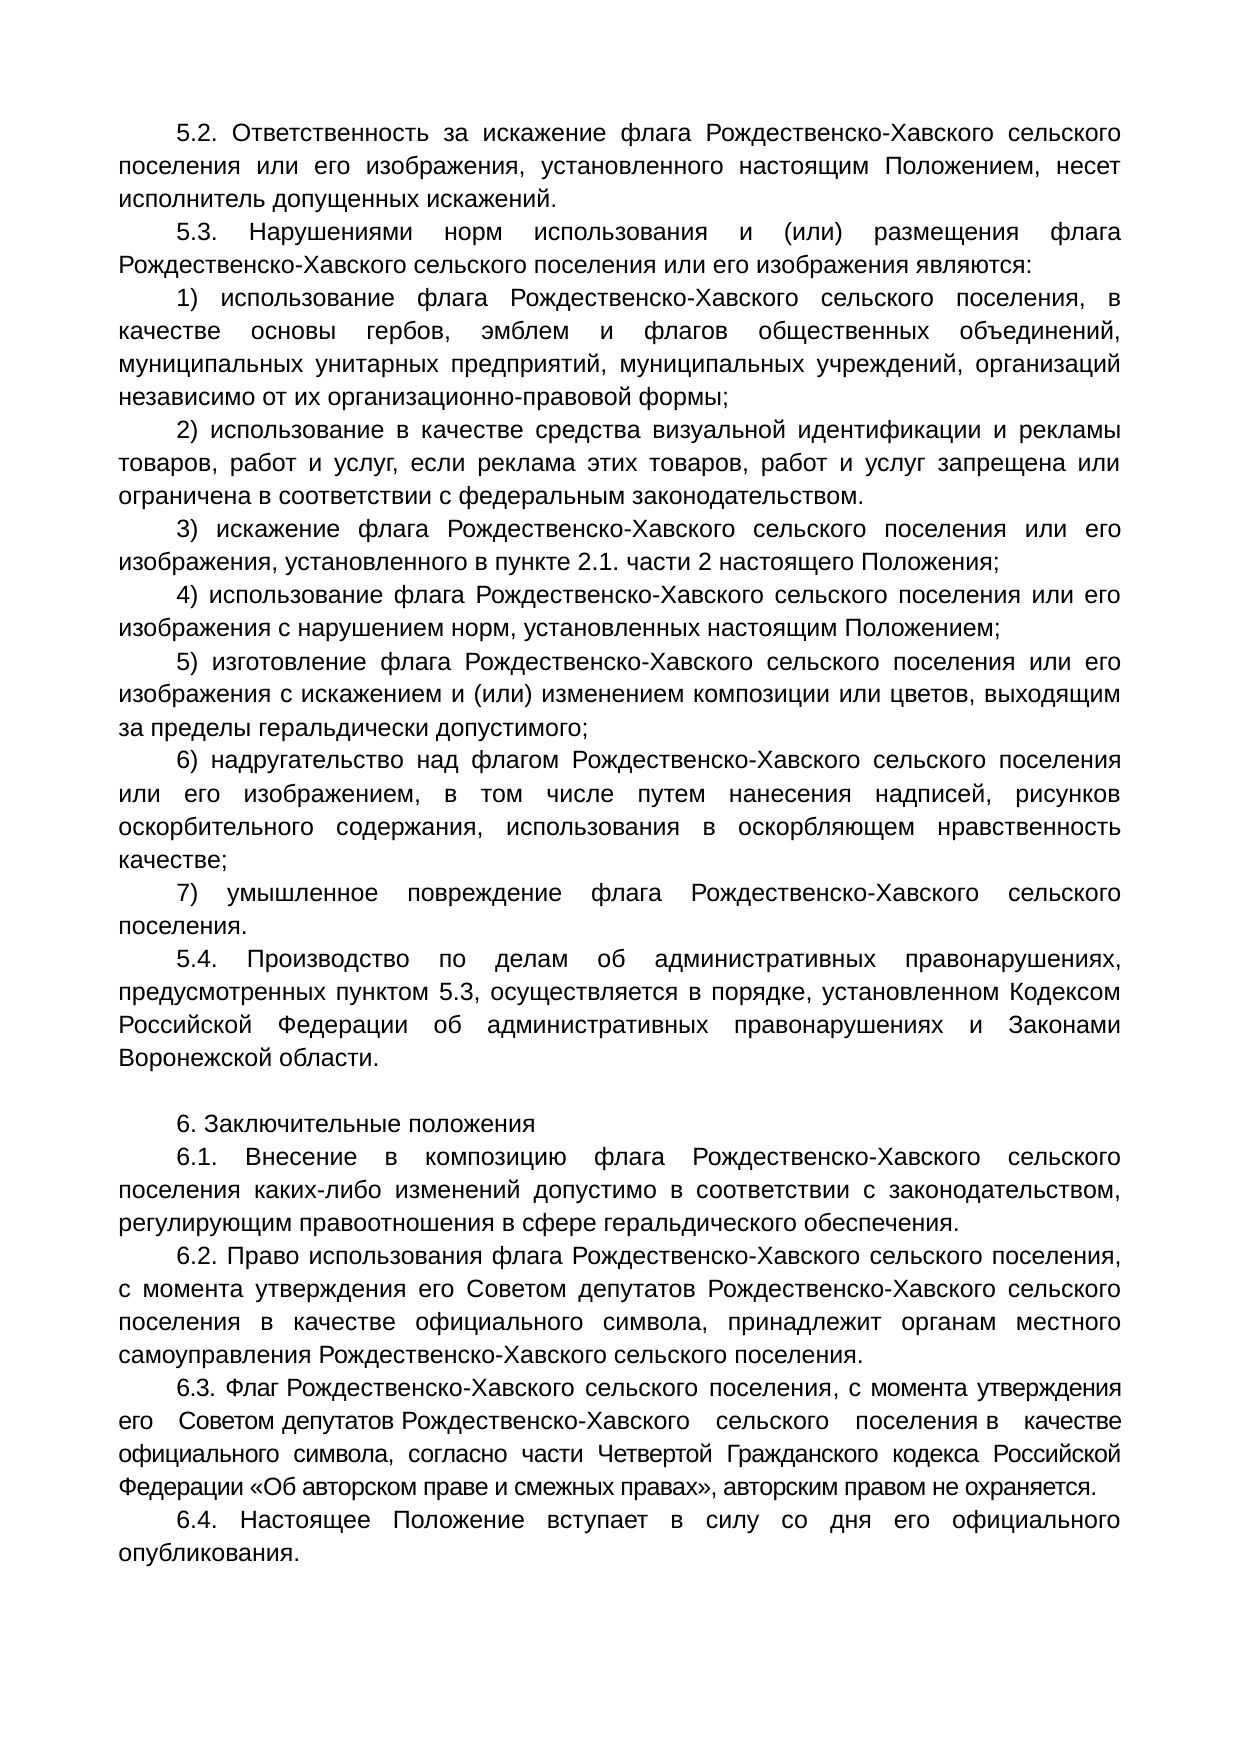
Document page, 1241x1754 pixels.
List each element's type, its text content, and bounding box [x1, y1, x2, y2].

text 5.3. Нарушениями норм использования и (или) размещения флага Рождественско-Хавского сельского поселения или его изображения являются: [118, 217, 1122, 279]
text 4) использование флага Рождественско-Хавского сельского поселения или его изображения с нарушением норм, установленных настоящим Положением; [118, 580, 1122, 642]
text 6.4. Настоящее Положение вступает в силу со дня его официального опубликования. [118, 1505, 1122, 1567]
text 5.2. Ответственность за искажение флага Рождественско-Хавского сельского поселения или его изображения, установленного настоящим Положением, несет исполнитель допущенных искажений. [118, 118, 1122, 213]
text 6.2. Право использования флага Рождественско-Хавского сельского поселения, с момента утверждения его Советом депутатов Рождественско-Хавского сельского поселения в качестве официального символа, принадлежит органам местного самоуправления Рождественско-Хавского сельского поселения. [118, 1241, 1122, 1369]
text 1) использование флага Рождественско-Хавского сельского поселения, в качестве основы гербов, эмблем и флагов общественных объединений, муниципальных унитарных предприятий, муниципальных учреждений, организаций независимо от их организационно-правовой формы; [118, 283, 1122, 411]
text 5) изготовление флага Рождественско-Хавского сельского поселения или его изображения с искажением и (или) изменением композиции или цветов, выходящим за пределы геральдически допустимого; [118, 646, 1122, 741]
text 7) умышленное повреждение флага Рождественско-Хавского сельского поселения. [118, 878, 1122, 939]
text 5.4. Производство по делам об административных правонарушениях, предусмотренных пунктом 5.3, осуществляется в порядке, установленном Кодексом Российской Федерации об административных правонарушениях и Законами Воронежской области. [118, 944, 1122, 1071]
text 6. Заключительные положения [118, 1109, 1122, 1137]
text 2) использование в качестве средства визуальной идентификации и рекламы товаров, работ и услуг, если реклама этих товаров, работ и услуг запрещена или ограничена в соответствии с федеральным законодательством. [118, 415, 1122, 510]
text 6) надругательство над флагом Рождественско-Хавского сельского поселения или его изображением, в том числе путем нанесения надписей, рисунков оскорбительного содержания, использования в оскорбляющем нравственность качестве; [118, 746, 1122, 873]
text 3) искажение флага Рождественско-Хавского сельского поселения или его изображения, установленного в пункте 2.1. части 2 настоящего Положения; [118, 514, 1122, 576]
text 6.3. Флаг Рождественско-Хавского сельского поселения, с момента утверждения его Советом депутатов Рождественско-Хавского сельского поселения в качестве официального символа, согласно части Четвертой Гражданского кодекса Российской Федерации «Об авторском праве и смежных правах», авторским правом не охраняется. [118, 1373, 1122, 1501]
text 6.1. Внесение в композицию флага Рождественско-Хавского сельского поселения каких-либо изменений допустимо в соответствии с законодательством, регулирующим правоотношения в сфере геральдического обеспечения. [118, 1142, 1122, 1237]
